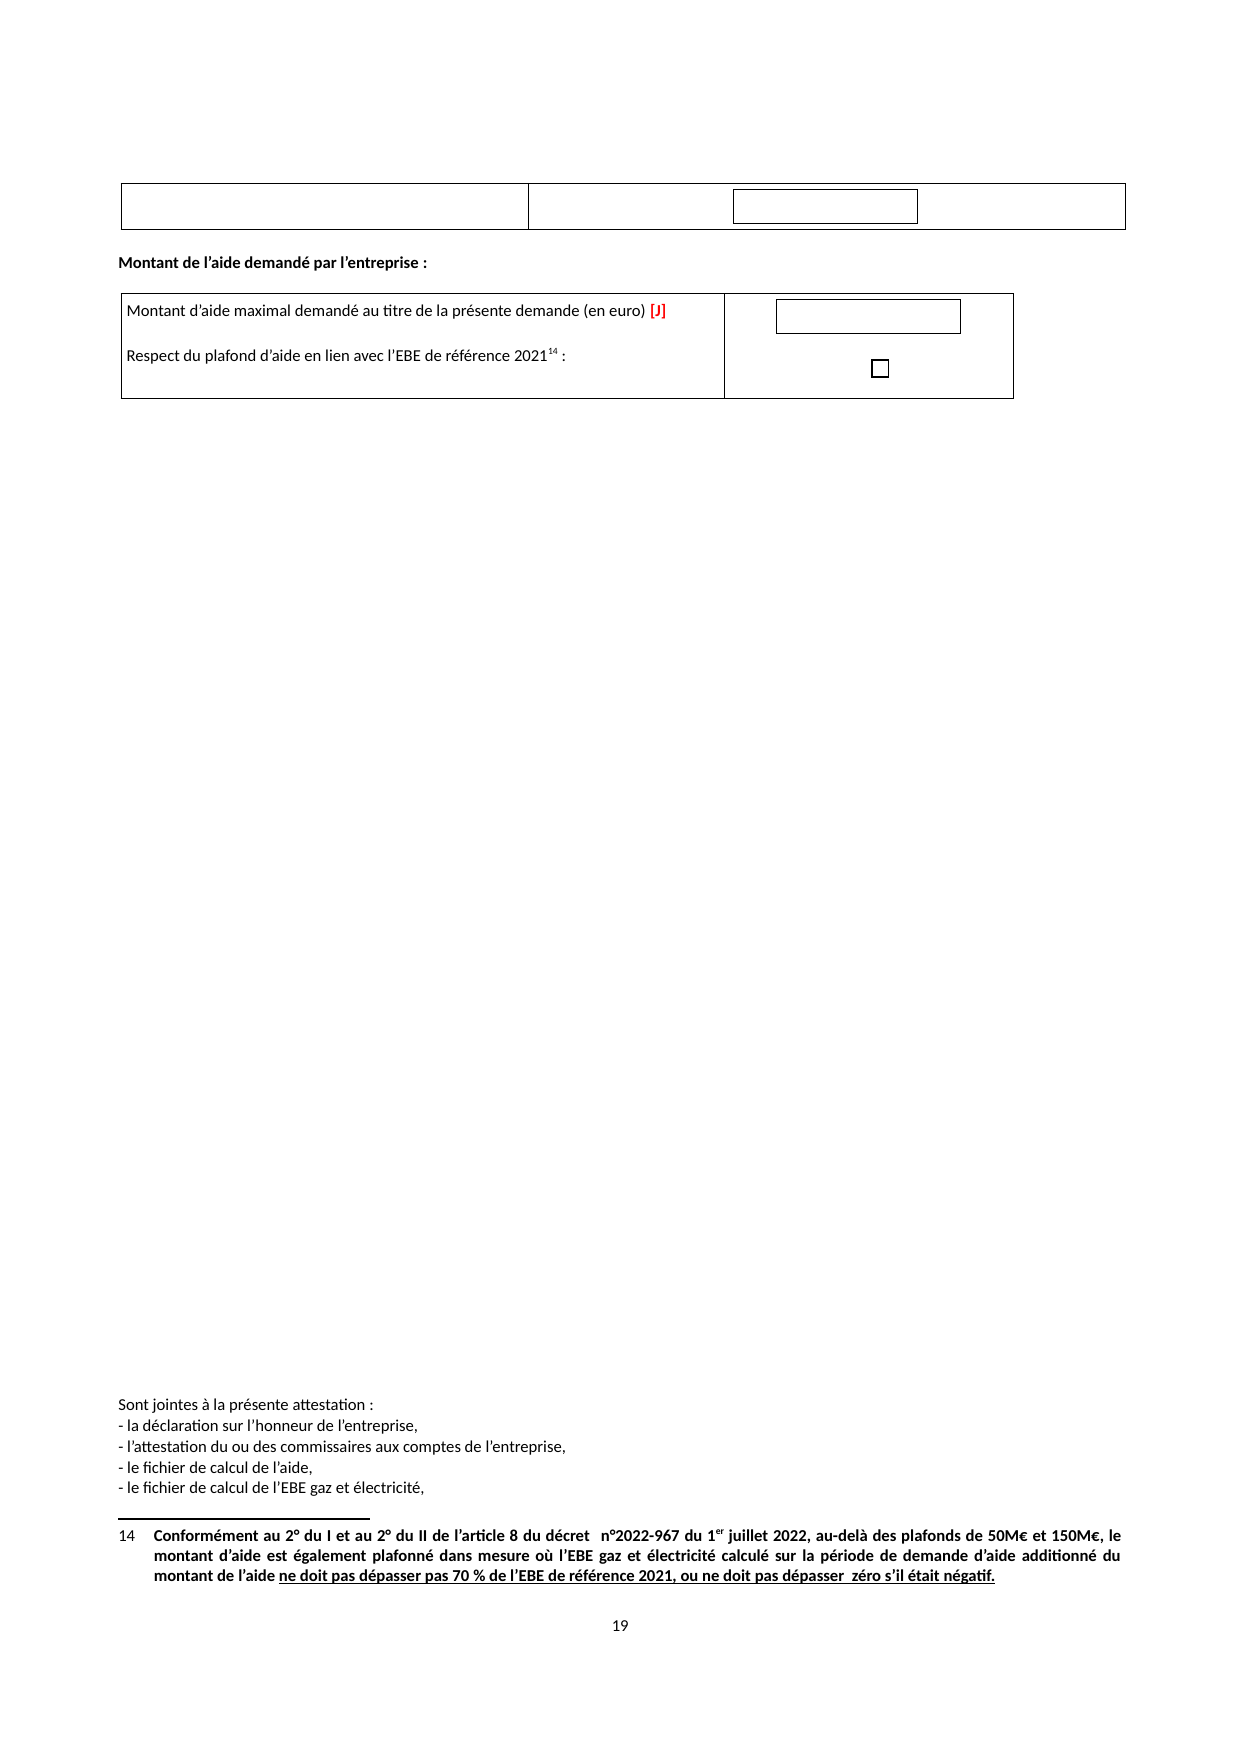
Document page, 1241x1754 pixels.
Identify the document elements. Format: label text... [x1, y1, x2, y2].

text - la déclaration sur l’honneur de l’entreprise, [118, 1415, 1122, 1435]
text - le fichier de calcul de l’aide, [118, 1457, 1122, 1477]
table_header Montant d’aide maximal demandé au titre de la présente demande (en euro) [J] [122, 294, 724, 339]
table_header [725, 294, 1013, 339]
text - l’attestation du ou des commissaires aux comptes de l’entreprise, [118, 1436, 1122, 1456]
table_cell Respect du plafond d’aide en lien avec l’EBE de référence 2021 : [122, 339, 724, 398]
text Montant de l’aide demandé par l’entreprise : [118, 252, 1087, 273]
text Sont jointes à la présente attestation : [118, 1394, 1122, 1414]
table_cell [725, 339, 1013, 398]
table_cell [529, 184, 1125, 229]
table_cell [122, 184, 528, 229]
text - le fichier de calcul de l’EBE gaz et électricité, [118, 1478, 1122, 1498]
